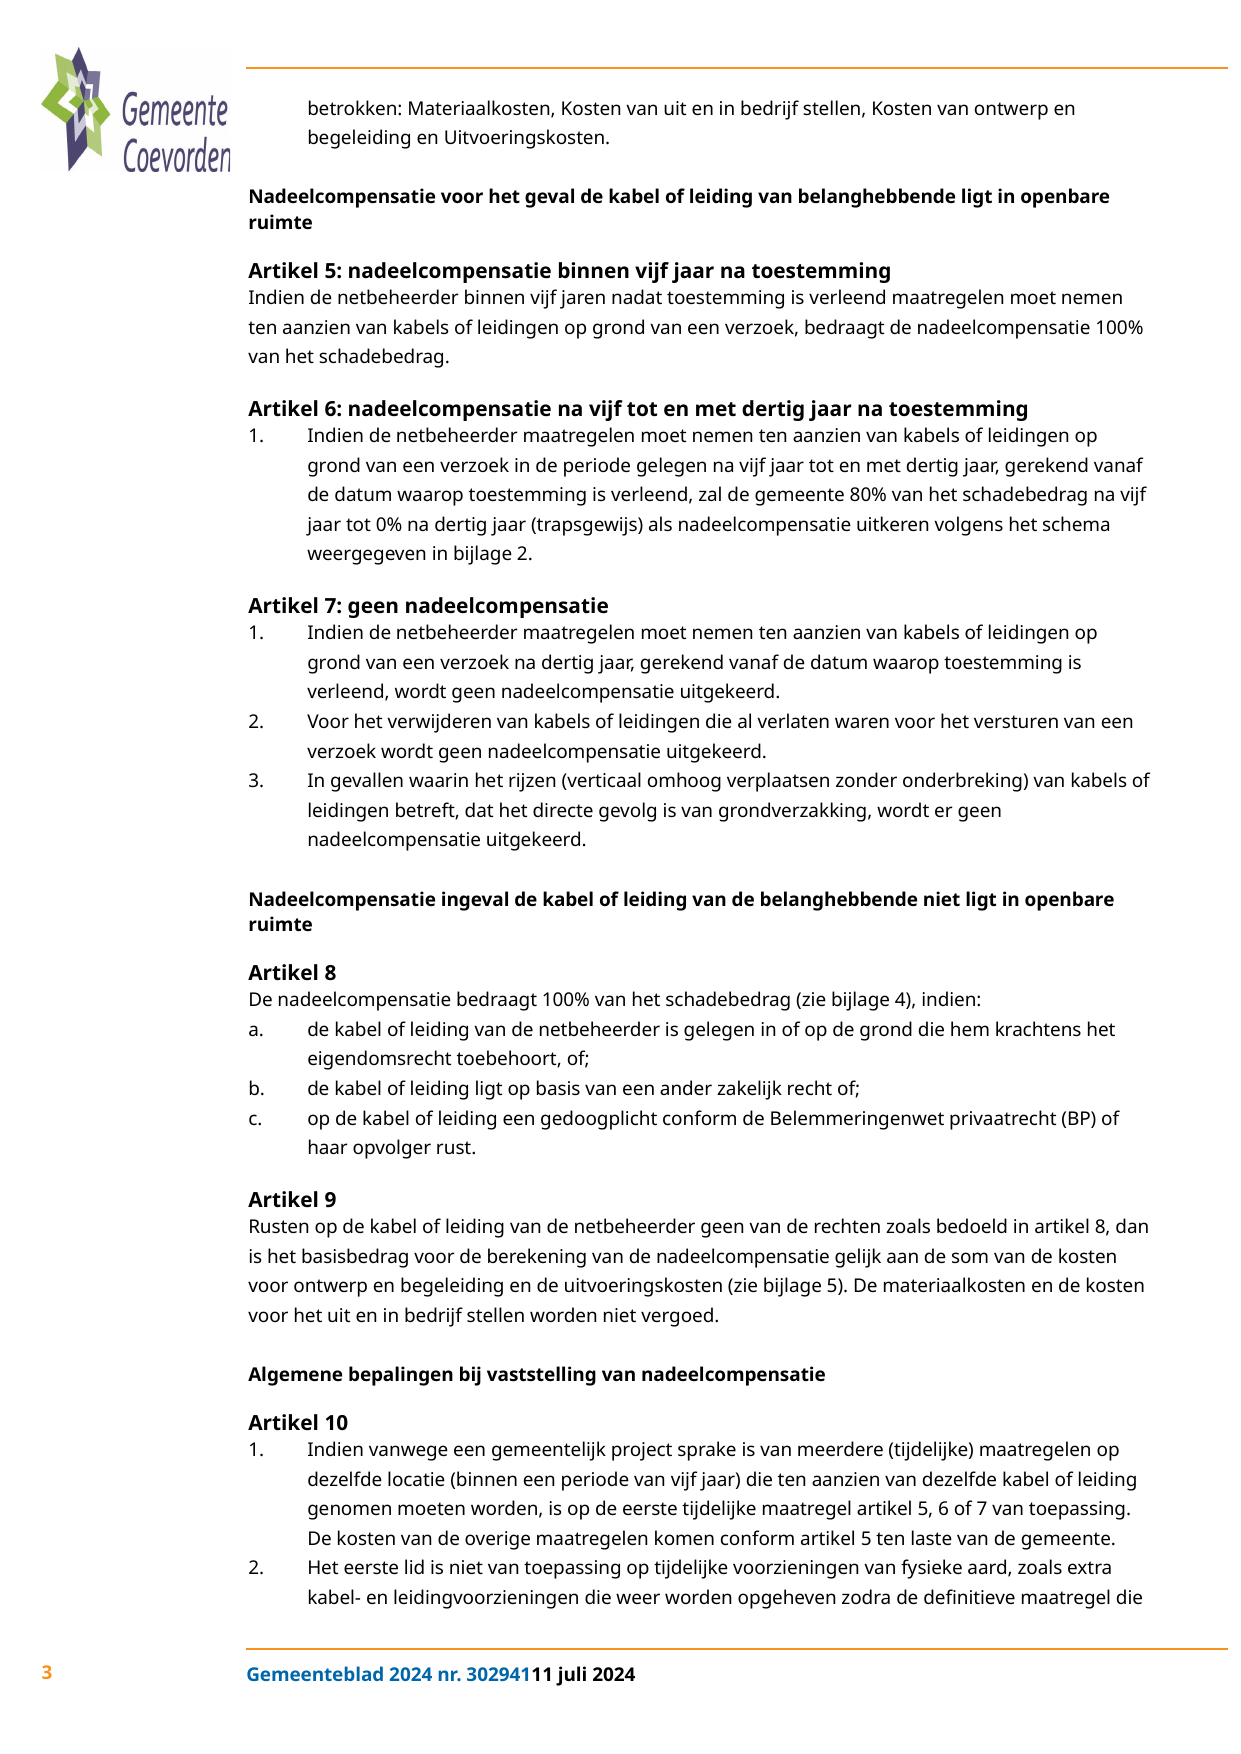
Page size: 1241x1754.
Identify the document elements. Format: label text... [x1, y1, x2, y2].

text Artikel 5: nadeelcompensatie binnen vijf jaar na toestemming [248, 256, 1152, 284]
text Artikel 7: geen nadeelcompensatie [248, 591, 1152, 619]
list Het eerste lid is niet van toepassing op tijdelijke voorzieningen van fysieke aard, zoals extra kabel- en leidingvoorzieningen die weer worden opgeheven zodra de definitieve maatregel die [248, 1554, 1152, 1610]
list Indien vanwege een gemeentelijk project sprake is van meerdere (tijdelijke) maatregelen op dezelfde locatie (binnen een periode van vijf jaar) die ten aanzien van dezelfde kabel of leiding genomen moeten worden, is op de eerste tijdelijke maatregel artikel 5, 6 of 7 van toepassing. De kosten van de overige maatregelen komen conform artikel 5 ten laste van de gemeente. [248, 1436, 1152, 1551]
list op de kabel of leiding een gedoogplicht conform de Belemmeringenwet privaatrecht (BP) of haar opvolger rust. [248, 1105, 1152, 1160]
list de kabel of leiding van de netbeheerder is gelegen in of op de grond die hem krachtens het eigendomsrecht toebehoort, of; [248, 1016, 1152, 1071]
list Indien de netbeheerder maatregelen moet nemen ten aanzien van kabels of leidingen op grond van een verzoek in de periode gelegen na vijf jaar tot en met dertig jaar, gerekend vanaf de datum waarop toestemming is verleend, zal de gemeente 80% van het schadebedrag na vijf jaar tot 0% na dertig jaar (trapsgewijs) als nadeelcompensatie uitkeren volgens het schema weergegeven in bijlage 2. [248, 422, 1152, 566]
text Nadeelcompensatie voor het geval de kabel of leiding van belanghebbende ligt in openbare ruimte [248, 183, 1152, 235]
text Rusten op de kabel of leiding van de netbeheerder geen van de rechten zoals bedoeld in artikel 8, dan is het basisbedrag voor de berekening van de nadeelcompensatie gelijk aan de som van de kosten voor ontwerp en begeleiding en de uitvoeringskosten (zie bijlage 5). De materiaalkosten en de kosten voor het uit en in bedrijf stellen worden niet vergoed. [248, 1213, 1152, 1328]
text Artikel 6: nadeelcompensatie na vijf tot en met dertig jaar na toestemming [248, 394, 1152, 422]
picture [41, 47, 231, 172]
list de kabel of leiding ligt op basis van een ander zakelijk recht of; [248, 1075, 1152, 1101]
list Voor het verwijderen van kabels of leidingen die al verlaten waren voor het versturen van een verzoek wordt geen nadeelcompensatie uitgekeerd. [248, 708, 1152, 763]
text Artikel 9 [248, 1185, 1152, 1213]
list Indien de netbeheerder maatregelen moet nemen ten aanzien van kabels of leidingen op grond van een verzoek na dertig jaar, gerekend vanaf de datum waarop toestemming is verleend, wordt geen nadeelcompensatie uitgekeerd. [248, 619, 1152, 704]
text Artikel 8 [248, 958, 1152, 986]
text Nadeelcompensatie ingeval de kabel of leiding van de belanghebbende niet ligt in openbare ruimte [248, 886, 1152, 937]
list betrokken: Materiaalkosten, Kosten van uit en in bedrijf stellen, Kosten van ontwerp en begeleiding en Uitvoeringskosten. [248, 95, 1152, 150]
text Artikel 10 [248, 1408, 1152, 1436]
text De nadeelcompensatie bedraagt 100% van het schadebedrag (zie bijlage 4), indien: [248, 986, 1152, 1012]
list In gevallen waarin het rijzen (verticaal omhoog verplaatsen zonder onderbreking) van kabels of leidingen betreft, dat het directe gevolg is van grondverzakking, wordt er geen nadeelcompensatie uitgekeerd. [248, 767, 1152, 852]
text Algemene bepalingen bij vaststelling van nadeelcompensatie [248, 1361, 1152, 1387]
text Indien de netbeheerder binnen vijf jaren nadat toestemming is verleend maatregelen moet nemen ten aanzien van kabels of leidingen op grond van een verzoek, bedraagt de nadeelcompensatie 100% van het schadebedrag. [248, 284, 1152, 369]
